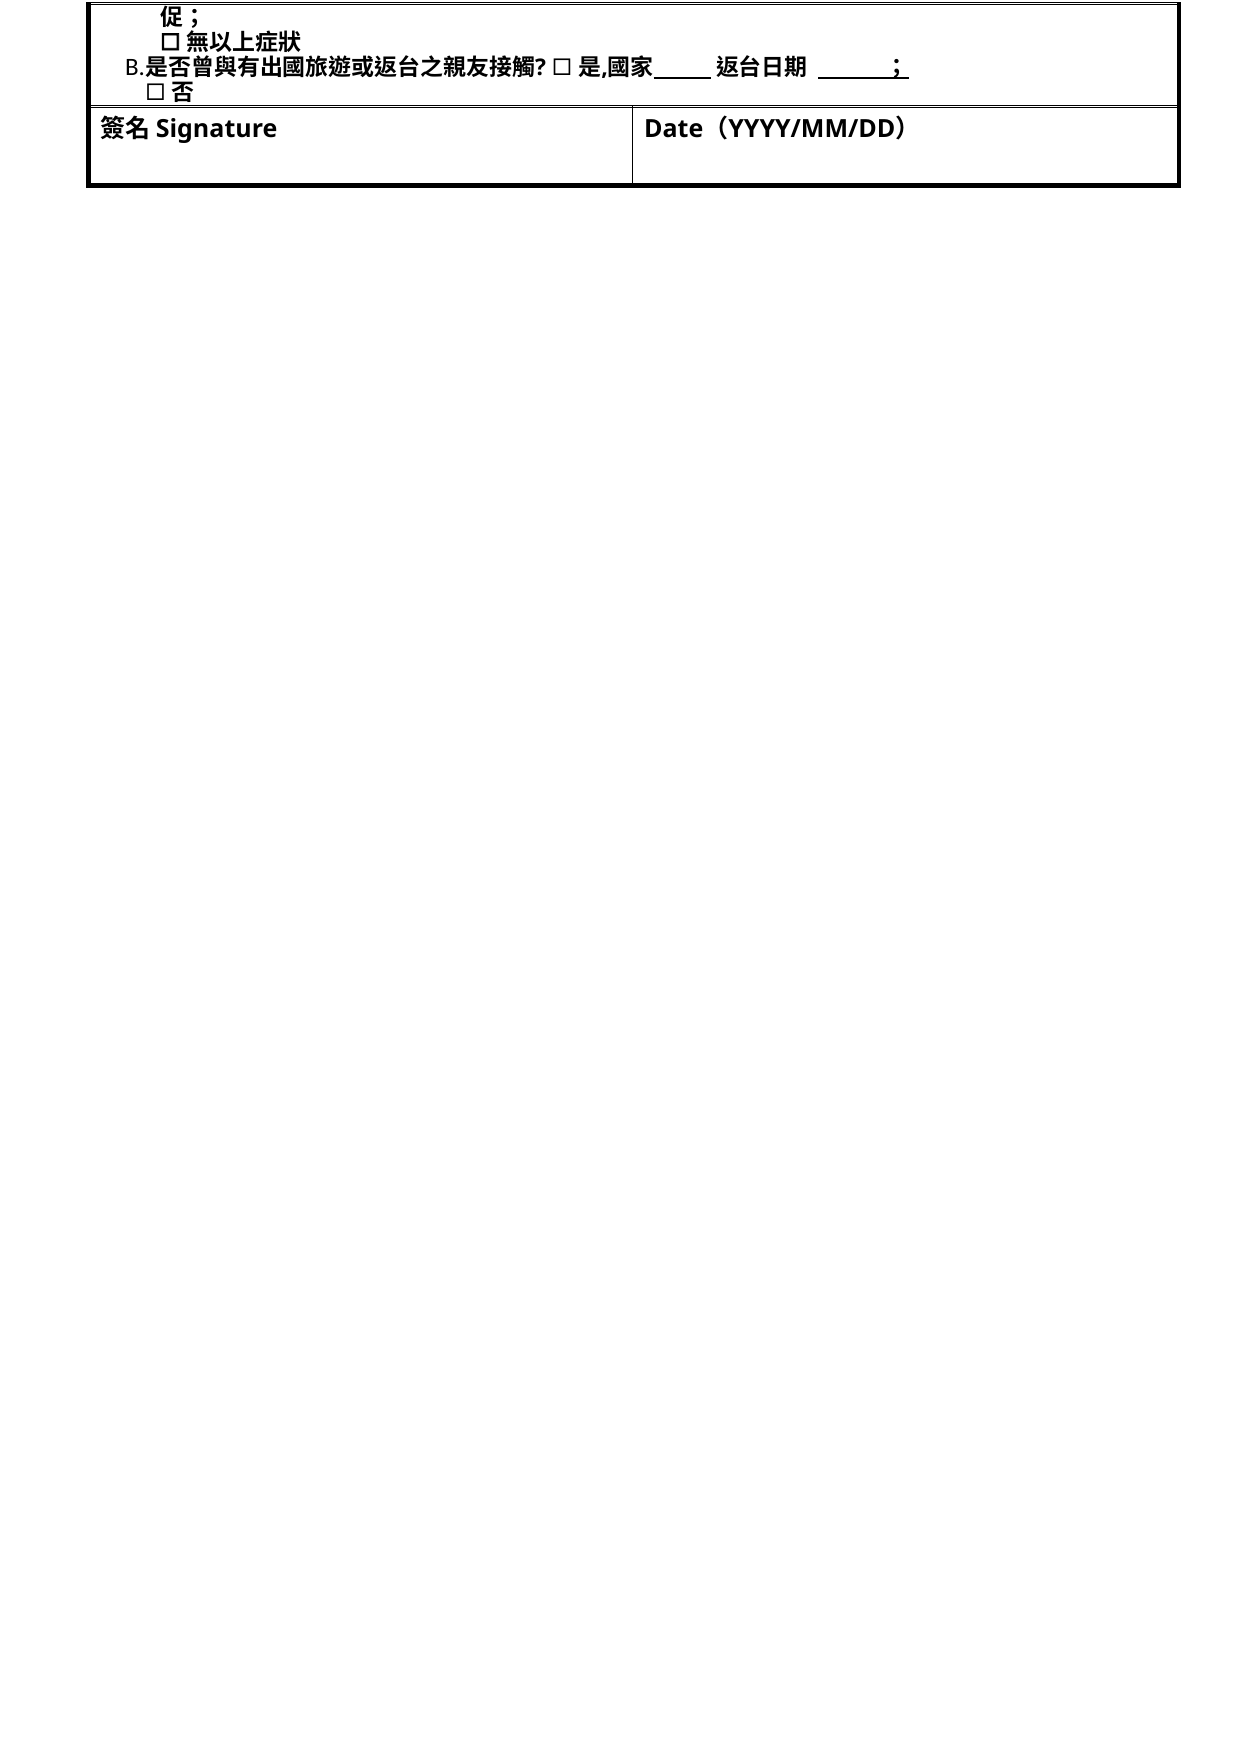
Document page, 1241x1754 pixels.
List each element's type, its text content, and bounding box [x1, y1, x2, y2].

table_cell 簽名 Signature [91, 108, 632, 183]
table_cell Date（YYYY/MM/DD） [633, 108, 1177, 183]
table_cell 若您是外籍人士，A您的國籍 ；B您從哪個國家來台灣? ；入境日期： 請問您過去21天是否有去過其他國家？  是 中國：省份  其他國家： ；期間： ；  否 請問您過去14天是否有下列情形, 最近身體是否出現過以下症狀? 是：發燒 咳嗽 喉嚨痛 流鼻水 四肢無力(疲倦感) 失去味覺 失去嗅覺 腹瀉 呼吸急促；  無以上症狀 是否曾與有出國旅遊或返台之親友接觸?  是,國家 返台日期 ；  否 [91, 5, 1177, 105]
